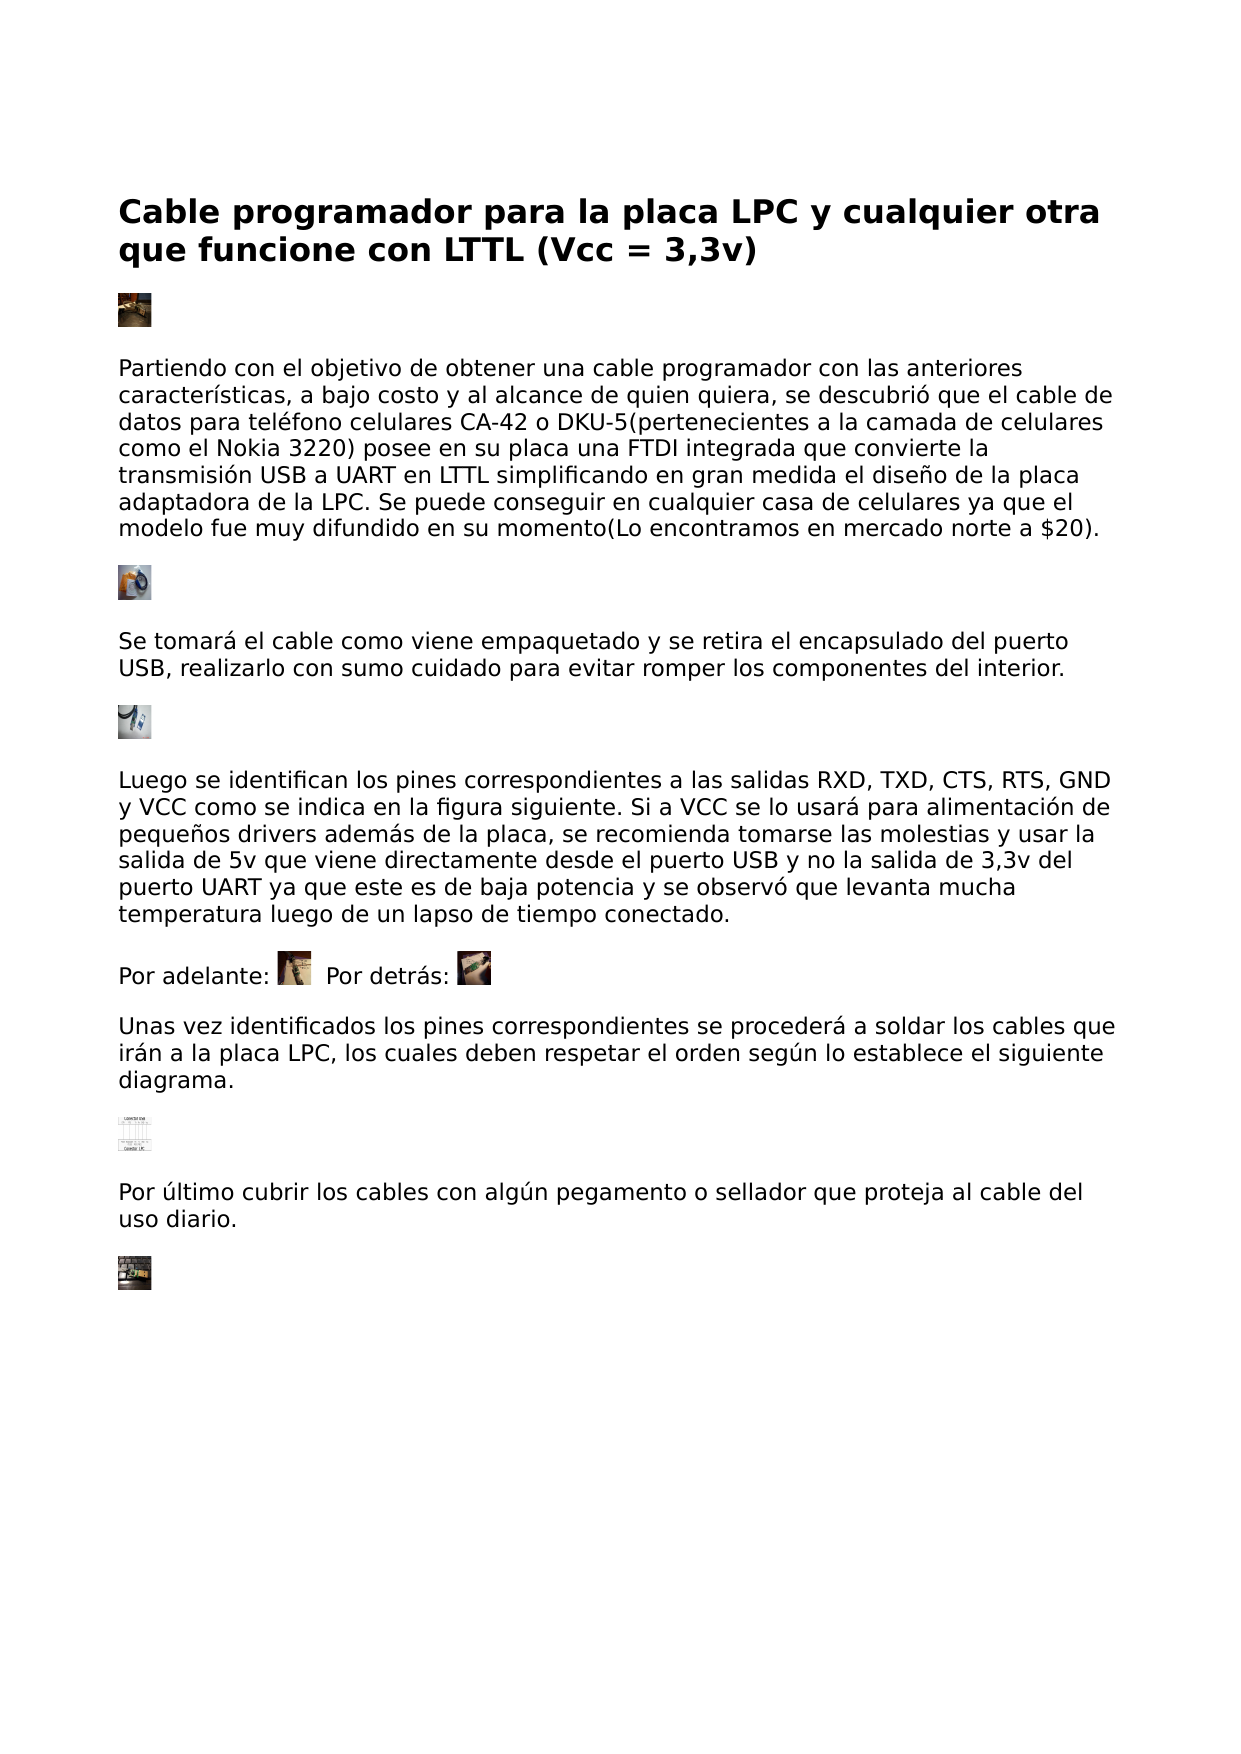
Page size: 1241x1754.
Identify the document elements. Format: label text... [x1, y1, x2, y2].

text Partiendo con el objetivo de obtener una cable programador con las anteriores características, a bajo costo y al alcance de quien quiera, se descubrió que el cable de datos para teléfono celulares CA-42 o DKU-5(pertenecientes a la camada de celulares como el Nokia 3220) posee en su placa una FTDI integrada que convierte la transmisión USB a UART en LTTL simplificando en gran medida el diseño de la placa adaptadora de la LPC. Se puede conseguir en cualquier casa de celulares ya que el modelo fue muy difundido en su momento(Lo encontramos en mercado norte a $20). [118, 356, 1122, 542]
text Por último cubrir los cables con algún pegamento o sellador que proteja al cable del uso diario. [118, 1179, 1122, 1233]
text Unas vez identificados los pines correspondientes se procederá a soldar los cables que irán a la placa LPC, los cuales deben respetar el orden según lo establece el siguiente diagrama. [118, 1013, 1122, 1093]
picture [457, 951, 491, 985]
picture [118, 1117, 152, 1151]
text Se tomará el cable como viene empaquetado y se retira el encapsulado del puerto USB, realizarlo con sumo cuidado para evitar romper los componentes del interior. [118, 628, 1122, 682]
text Luego se identifican los pines correspondientes a las salidas RXD, TXD, CTS, RTS, GND y VCC como se indica en la figura siguiente. Si a VCC se lo usará para alimentación de pequeños drivers además de la placa, se recomienda tomarse las molestias y usar la salida de 5v que viene directamente desde el puerto USB y no la salida de 3,3v del puerto UART ya que este es de baja potencia y se observó que levanta mucha temperatura luego de un lapso de tiempo conectado. [118, 767, 1122, 927]
text Por adelante: Por detrás: [118, 951, 1122, 990]
picture [118, 1256, 152, 1290]
picture [277, 951, 312, 985]
subtitle Cable programador para la placa LPC y cualquier otra que funcione con LTTL (Vcc = 3,3v) [118, 193, 1122, 269]
picture [118, 705, 152, 739]
picture [118, 293, 152, 327]
picture [118, 565, 152, 600]
